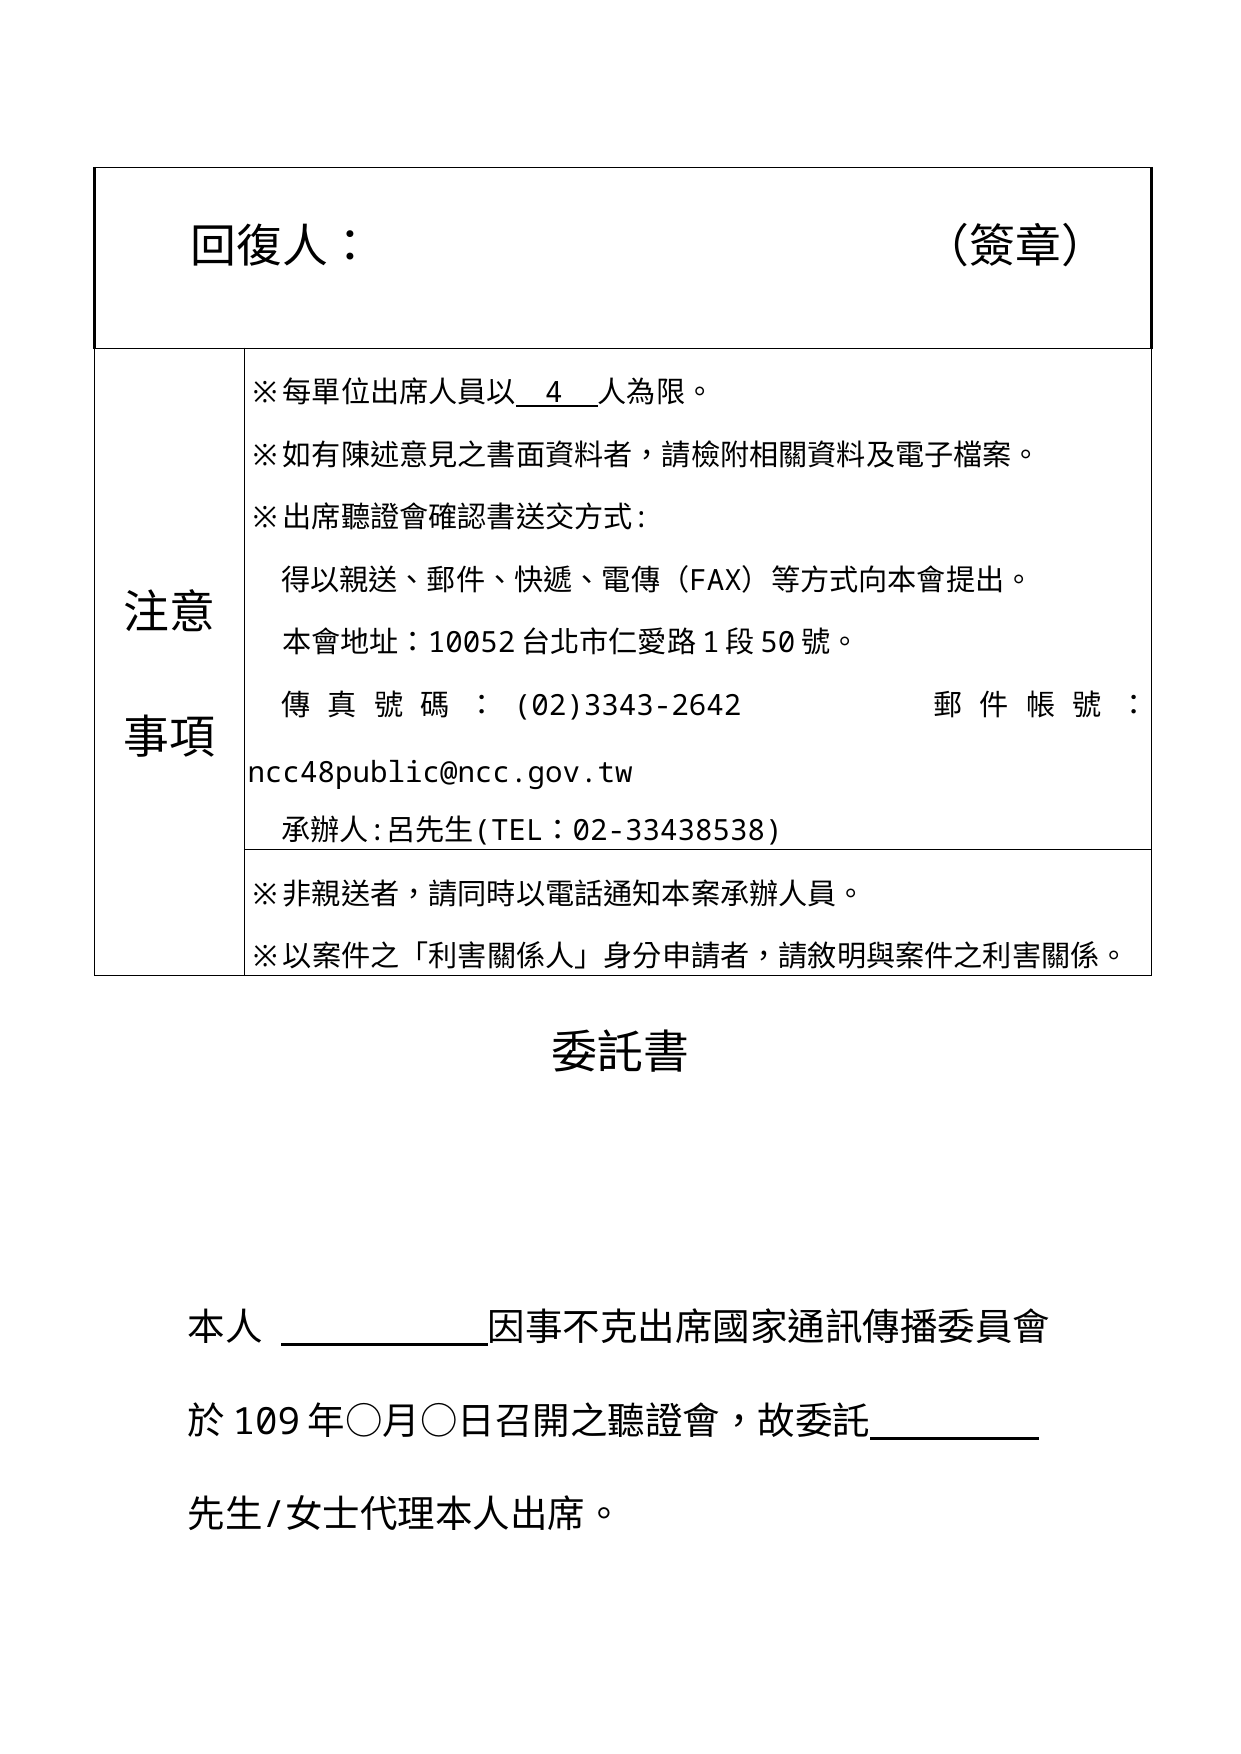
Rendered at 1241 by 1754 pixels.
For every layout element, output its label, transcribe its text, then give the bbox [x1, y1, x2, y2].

text 本人 因事不克出席國家通訊傳播委員會於109年○月○日召開之聽證會，故委託 先生/女士代理本人出席。 [187, 1282, 1053, 1532]
text 委託書 [187, 976, 1053, 1101]
table_cell ※非親送者，請同時以電話通知本案承辦人員。 ※以案件之「利害關係人」身分申請者，請敘明與案件之利害關係。 [245, 850, 1151, 975]
table_cell 注意 事項 [95, 349, 244, 975]
table_cell 回復人： （簽章） [96, 168, 1150, 347]
table_cell ※每單位出席人員以 4 人為限。 ※如有陳述意見之書面資料者，請檢附相關資料及電子檔案。 ※出席聽證會確認書送交方式: 得以親送、郵件、快遞、電傳（FAX）等方式向本會提出。 本會地址：10052台北市仁愛路1段50號。 傳真號碼：(02)3343-2642 郵件帳號：ncc48public@ncc.gov.tw 承辦人:呂先生(TEL：02-33438538) [245, 349, 1151, 848]
